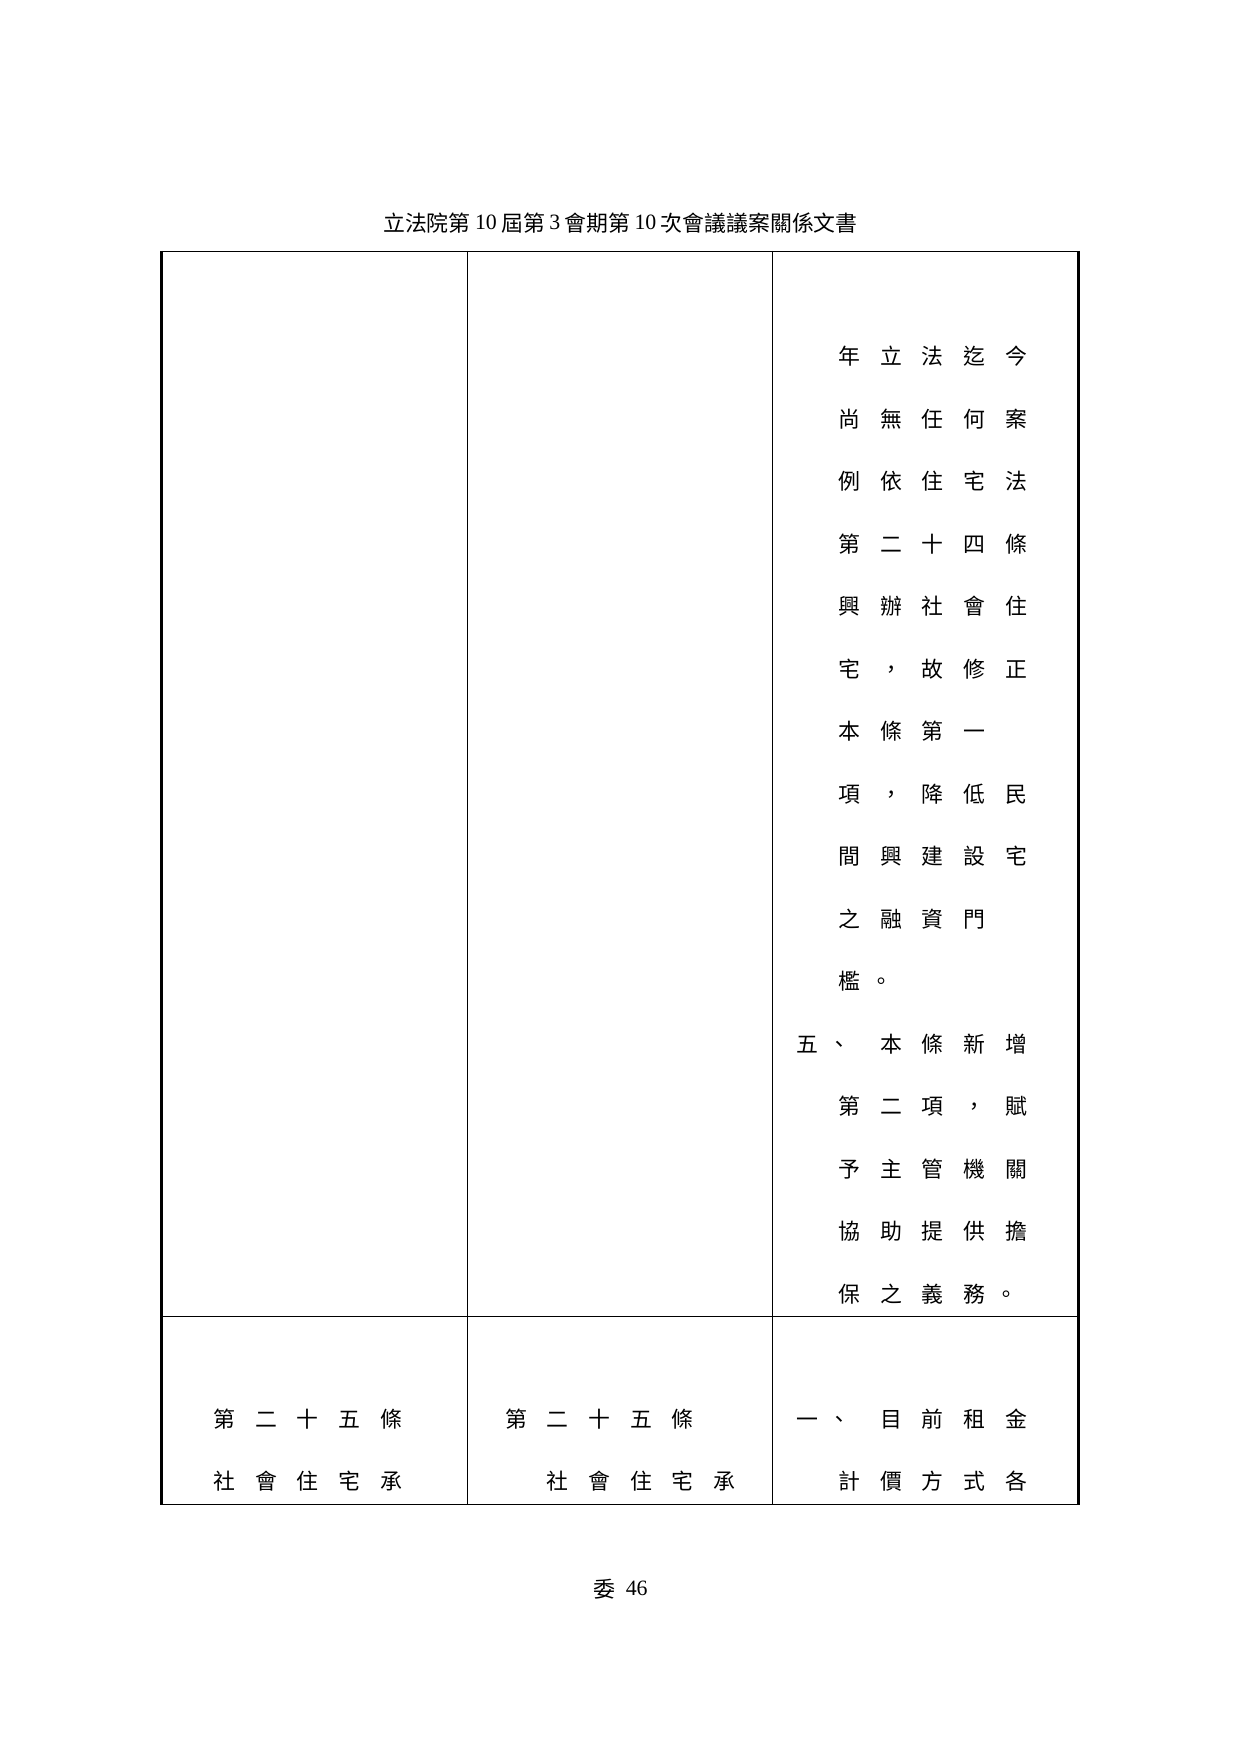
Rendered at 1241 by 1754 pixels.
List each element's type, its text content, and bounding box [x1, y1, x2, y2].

table_cell 一、目前租金計價方式各 [773, 1317, 1077, 1504]
table_cell 第二十五條 社會住宅承 [163, 1317, 467, 1504]
table_cell 第二十五條 社會住宅承 [468, 1317, 772, 1504]
table_cell [163, 252, 467, 1316]
table_cell [468, 252, 772, 1316]
table_cell 年立法迄今尚無任何案例依住宅法第二十四條興辦社會住宅，故修正本條第一項，降低民間興建設宅之融資門檻。 五、本條新增第二項，賦予主管機關協助提供擔保之義務。 [773, 252, 1077, 1316]
